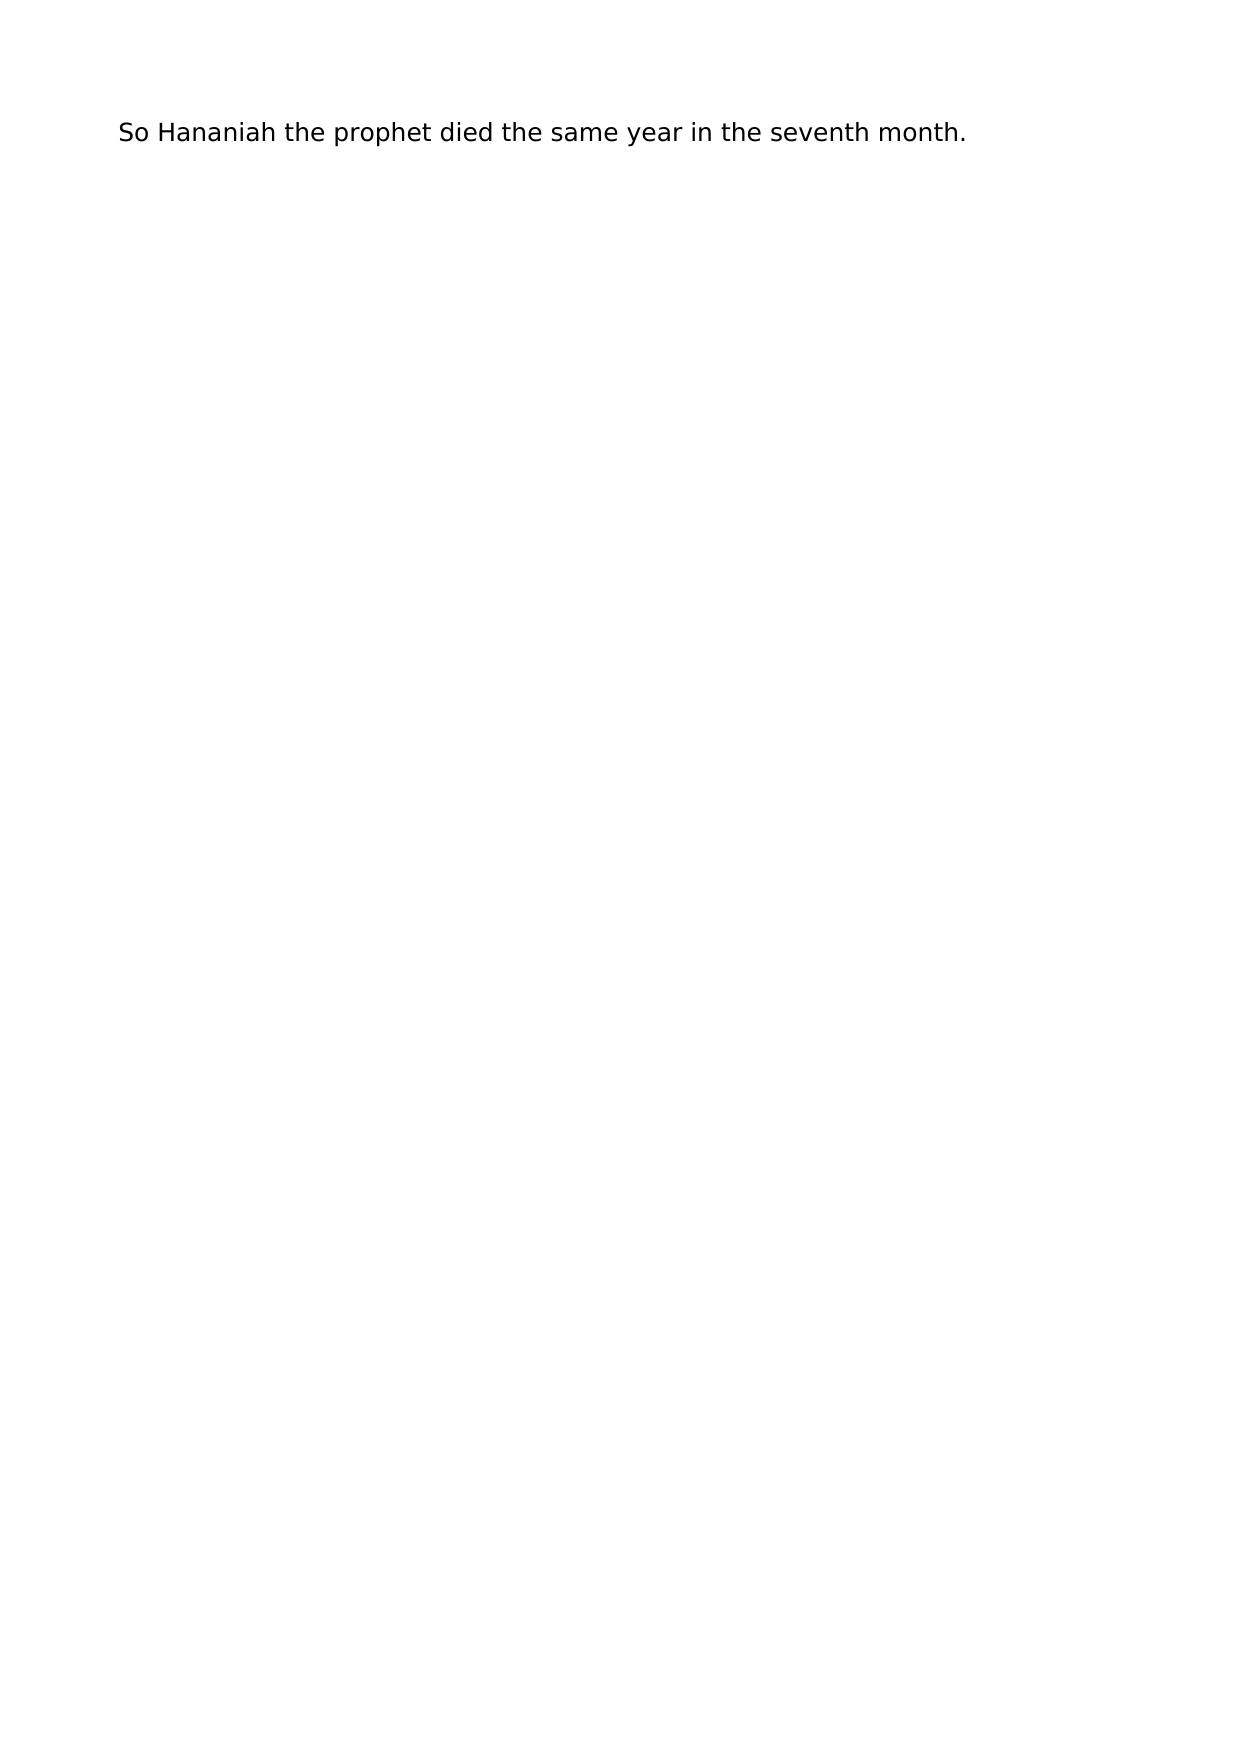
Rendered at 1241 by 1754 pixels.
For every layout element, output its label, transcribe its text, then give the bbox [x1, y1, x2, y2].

text So Hananiah the prophet died the same year in the seventh month. [118, 118, 1122, 147]
